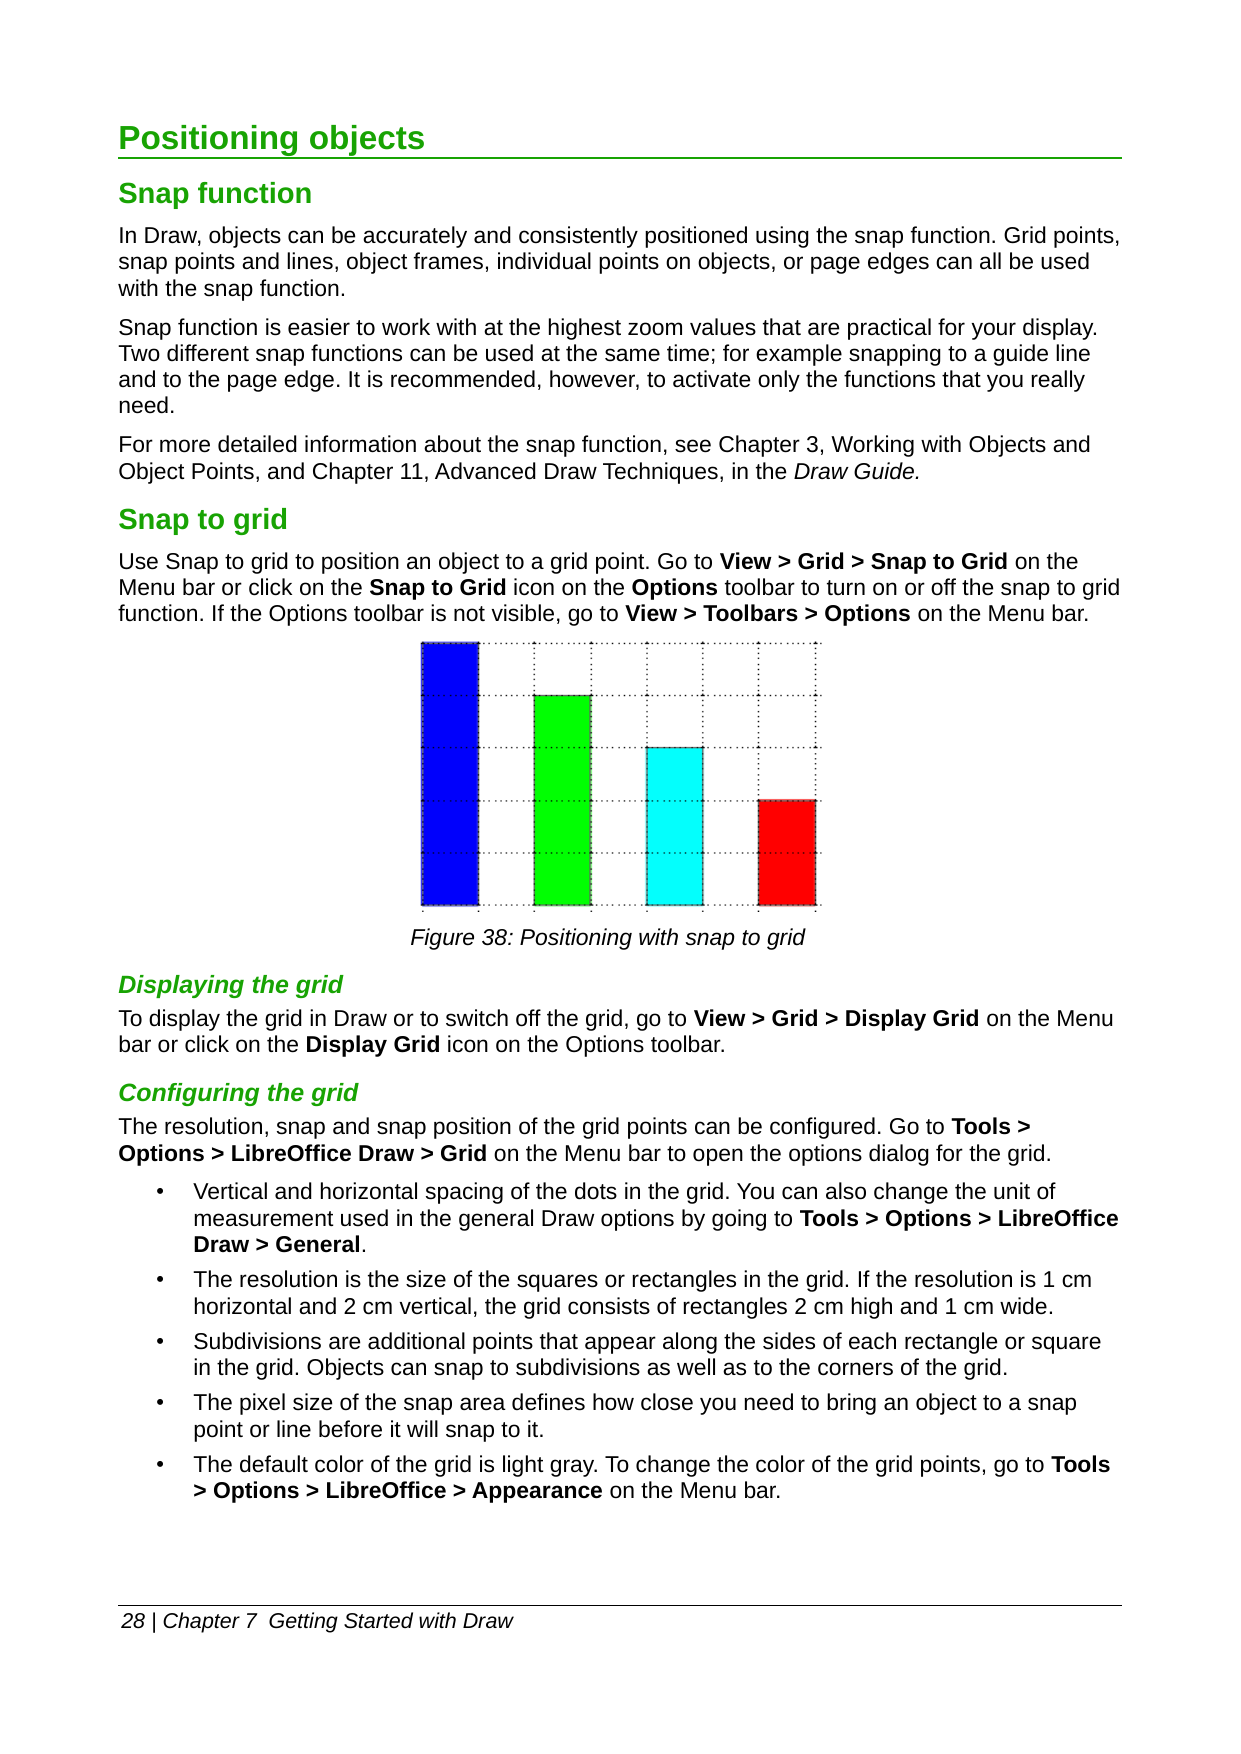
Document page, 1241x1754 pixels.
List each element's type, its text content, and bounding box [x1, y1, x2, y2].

subtitle Positioning objects [118, 118, 1122, 157]
text In Draw, objects can be accurately and consistently positioned using the snap function. Grid points, snap points and lines, object frames, individual points on objects, or page edges can all be used with the snap function. [118, 222, 1122, 301]
text To display the grid in Draw or to switch off the grid, go to View > Grid > Display Grid on the Menu bar or click on the Display Grid icon on the Options toolbar. [118, 1005, 1122, 1058]
list Vertical and horizontal spacing of the dots in the grid. You can also change the unit of measurement used in the general Draw options by going to Tools > Options > LibreOffice Draw > General. [156, 1178, 1122, 1257]
subtitle Snap function [118, 176, 1122, 210]
list The default color of the grid is light gray. To change the color of the grid points, go to Tools > Options > LibreOffice > Appearance on the Menu bar. [156, 1451, 1122, 1504]
picture [417, 638, 823, 912]
text Snap function is easier to work with at the highest zoom values that are practical for your display. Two different snap functions can be used at the same time; for example snapping to a guide line and to the page edge. It is recommended, however, to activate only the functions that you really need. [118, 313, 1122, 419]
list Subdivisions are additional points that appear along the sides of each rectangle or square in the grid. Objects can snap to subdivisions as well as to the corners of the grid. [156, 1328, 1122, 1381]
text Figure 38: Positioning with snap to grid [410, 923, 830, 950]
text Use Snap to grid to position an object to a grid point. Go to View > Grid > Snap to Grid on the Menu bar or click on the Snap to Grid icon on the Options toolbar to turn on or off the snap to grid function. If the Options toolbar is not visible, go to View > Toolbars > Options on the Menu bar. [118, 548, 1122, 627]
text The resolution, snap and snap position of the grid points can be configured. Go to Tools > Options > LibreOffice Draw > Grid on the Menu bar to open the options dialog for the grid. [118, 1113, 1122, 1166]
list The pixel size of the snap area defines how close you need to bring an object to a snap point or line before it will snap to it. [156, 1389, 1122, 1442]
subtitle Displaying the grid [118, 970, 1122, 999]
subtitle Configuring the grid [118, 1078, 1122, 1107]
subtitle Snap to grid [118, 502, 1122, 536]
list The resolution is the size of the squares or rectangles in the grid. If the resolution is 1 cm horizontal and 2 cm vertical, the grid consists of rectangles 2 cm high and 1 cm wide. [156, 1266, 1122, 1319]
text For more detailed information about the snap function, see Chapter 3, Working with Objects and Object Points, and Chapter 11, Advanced Draw Techniques, in the Draw Guide. [118, 431, 1122, 484]
